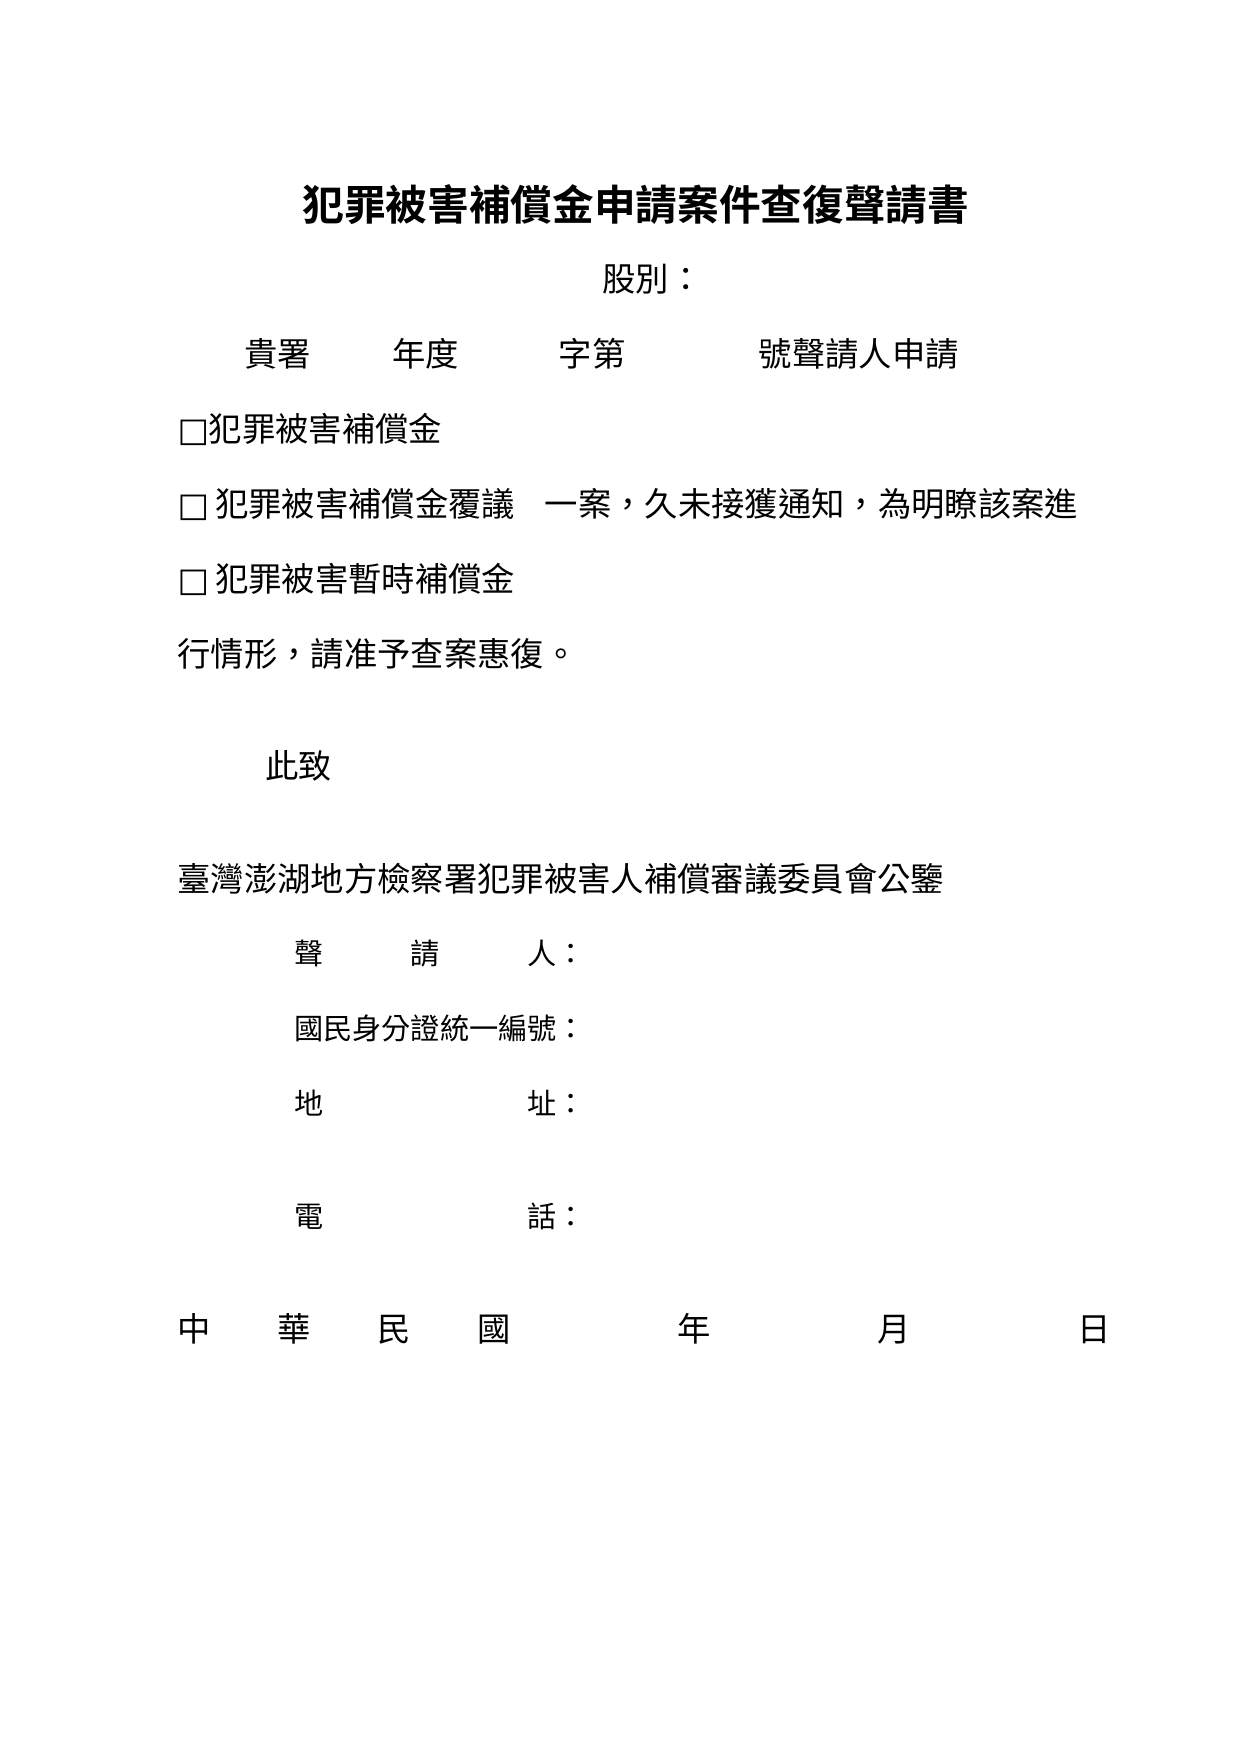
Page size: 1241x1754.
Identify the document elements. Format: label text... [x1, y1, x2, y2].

text 聲 請 人： [177, 914, 1122, 989]
list 犯罪被害補償金覆議 一案，久未接獲通知，為明瞭該案進 [177, 464, 1122, 539]
text 股別： [177, 239, 1122, 314]
text 貴署 年度 字第 號聲請人申請 [177, 314, 1122, 389]
text 此致 [177, 727, 1122, 802]
text □犯罪被害補償金 [177, 389, 1122, 464]
text 電 話： [177, 1177, 1122, 1252]
text 犯罪被害補償金申請案件查復聲請書 [177, 164, 1122, 239]
list 犯罪被害暫時補償金 [177, 539, 1122, 614]
text 臺灣澎湖地方檢察署犯罪被害人補償審議委員會公鑒 [177, 839, 1122, 914]
text 行情形，請准予查案惠復。 [177, 614, 1122, 689]
text 地 址： [177, 1064, 1122, 1139]
text 中 華 民 國 年 月 日 [177, 1289, 1122, 1364]
text 國民身分證統一編號： [177, 989, 1122, 1064]
